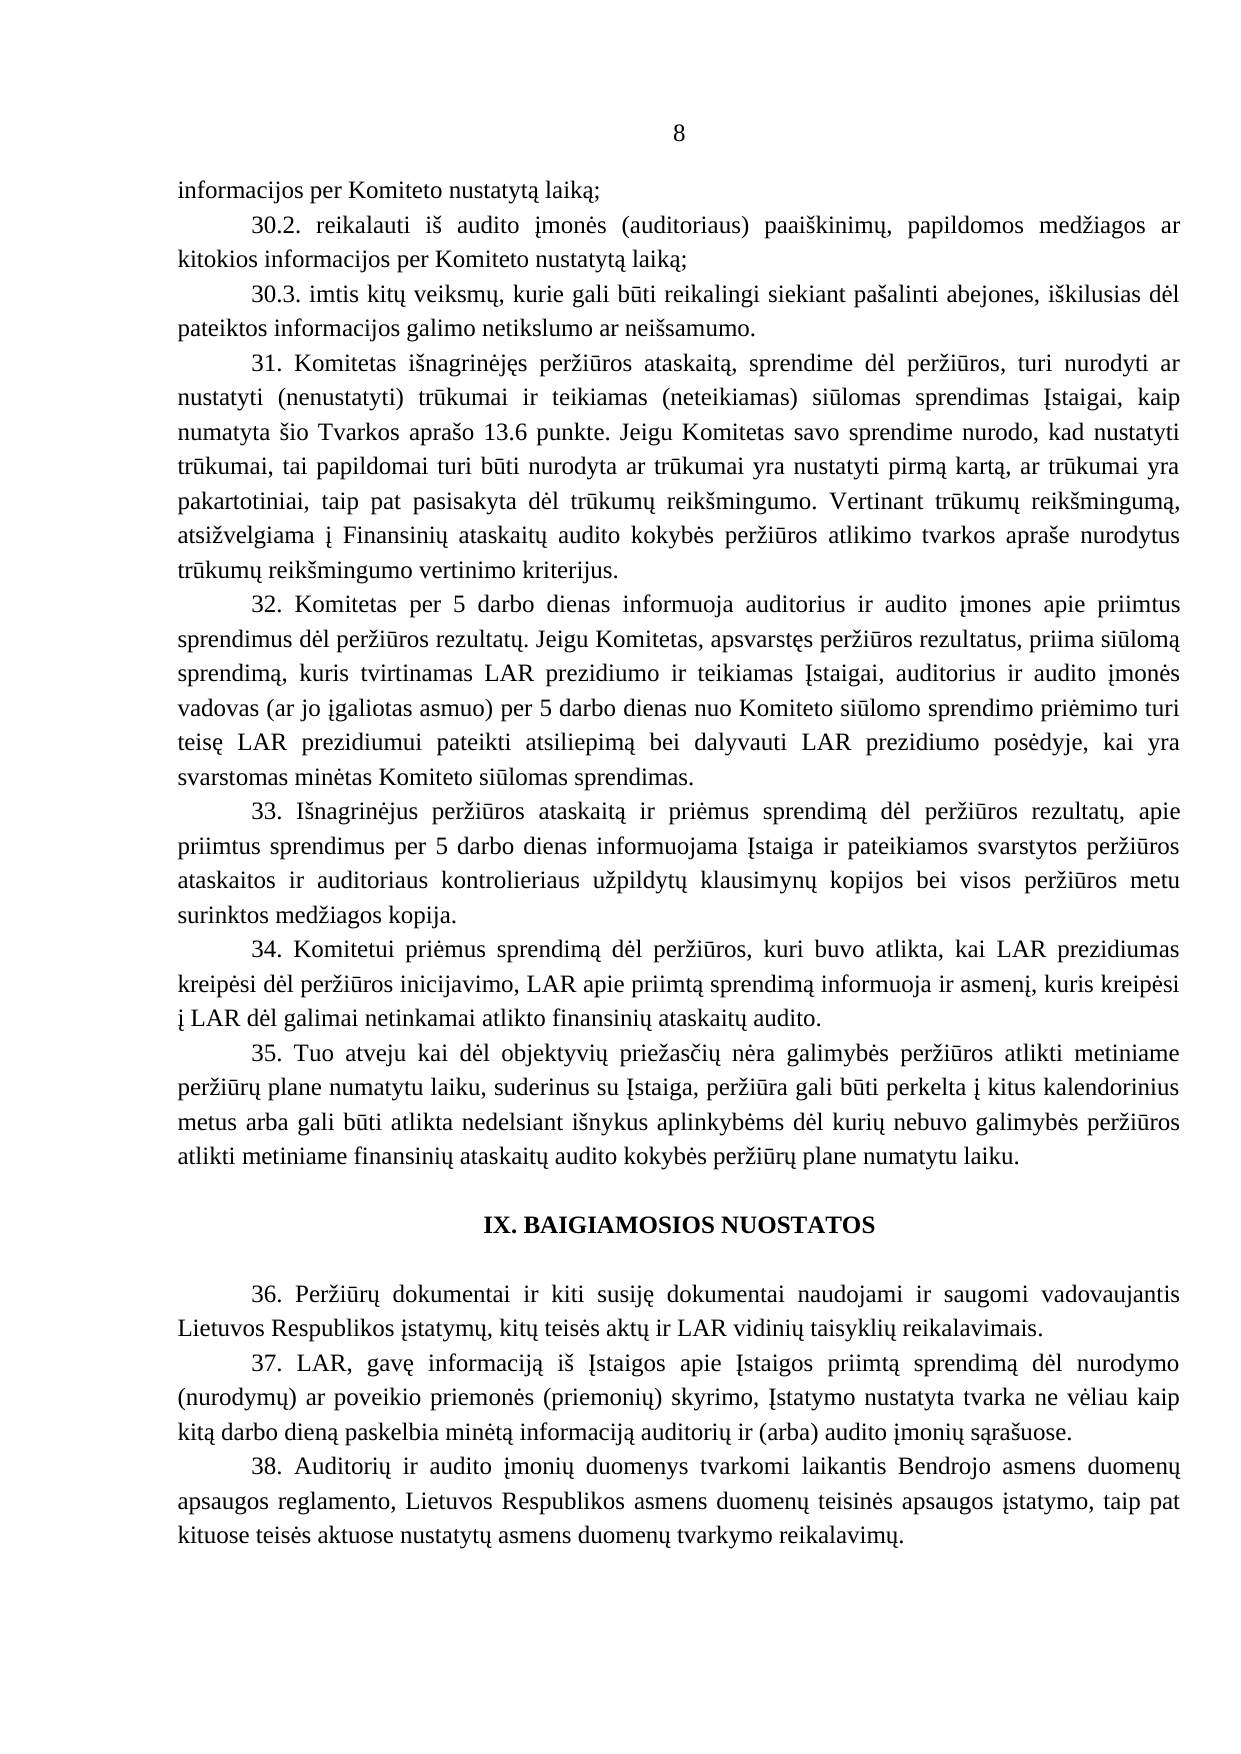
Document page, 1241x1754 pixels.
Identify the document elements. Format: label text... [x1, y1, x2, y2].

text informacijos per Komiteto nustatytą laiką; [177, 176, 1181, 204]
text 33. Išnagrinėjus peržiūros ataskaitą ir priėmus sprendimą dėl peržiūros rezultatų, apie priimtus sprendimus per 5 darbo dienas informuojama Įstaiga ir pateikiamos svarstytos peržiūros ataskaitos ir auditoriaus kontrolieriaus užpildytų klausimynų kopijos bei visos peržiūros metu surinktos medžiagos kopija. [177, 796, 1181, 928]
text 37. LAR, gavę informaciją iš Įstaigos apie Įstaigos priimtą sprendimą dėl nurodymo (nurodymų) ar poveikio priemonės (priemonių) skyrimo, Įstatymo nustatyta tvarka ne vėliau kaip kitą darbo dieną paskelbia minėtą informaciją auditorių ir (arba) audito įmonių sąrašuose. [177, 1348, 1181, 1446]
text 38. Auditorių ir audito įmonių duomenys tvarkomi laikantis Bendrojo asmens duomenų apsaugos reglamento, Lietuvos Respublikos asmens duomenų teisinės apsaugos įstatymo, taip pat kituose teisės aktuose nustatytų asmens duomenų tvarkymo reikalavimų. [177, 1451, 1181, 1549]
text IX. BAIGIAMOSIOS NUOSTATOS [177, 1210, 1181, 1239]
text 34. Komitetui priėmus sprendimą dėl peržiūros, kuri buvo atlikta, kai LAR prezidiumas kreipėsi dėl peržiūros inicijavimo, LAR apie priimtą sprendimą informuoja ir asmenį, kuris kreipėsi į LAR dėl galimai netinkamai atlikto finansinių ataskaitų audito. [177, 934, 1181, 1032]
text 31. Komitetas išnagrinėjęs peržiūros ataskaitą, sprendime dėl peržiūros, turi nurodyti ar nustatyti (nenustatyti) trūkumai ir teikiamas (neteikiamas) siūlomas sprendimas Įstaigai, kaip numatyta šio Tvarkos aprašo 13.6 punkte. Jeigu Komitetas savo sprendime nurodo, kad nustatyti trūkumai, tai papildomai turi būti nurodyta ar trūkumai yra nustatyti pirmą kartą, ar trūkumai yra pakartotiniai, taip pat pasisakyta dėl trūkumų reikšmingumo. Vertinant trūkumų reikšmingumą, atsižvelgiama į Finansinių ataskaitų audito kokybės peržiūros atlikimo tvarkos apraše nurodytus trūkumų reikšmingumo vertinimo kriterijus. [177, 348, 1181, 584]
text 30.3. imtis kitų veiksmų, kurie gali būti reikalingi siekiant pašalinti abejones, iškilusias dėl pateiktos informacijos galimo netikslumo ar neišsamumo. [177, 279, 1181, 342]
text 36. Peržiūrų dokumentai ir kiti susiję dokumentai naudojami ir saugomi vadovaujantis Lietuvos Respublikos įstatymų, kitų teisės aktų ir LAR vidinių taisyklių reikalavimais. [177, 1279, 1181, 1342]
text 32. Komitetas per 5 darbo dienas informuoja auditorius ir audito įmones apie priimtus sprendimus dėl peržiūros rezultatų. Jeigu Komitetas, apsvarstęs peržiūros rezultatus, priima siūlomą sprendimą, kuris tvirtinamas LAR prezidiumo ir teikiamas Įstaigai, auditorius ir audito įmonės vadovas (ar jo įgaliotas asmuo) per 5 darbo dienas nuo Komiteto siūlomo sprendimo priėmimo turi teisę LAR prezidiumui pateikti atsiliepimą bei dalyvauti LAR prezidiumo posėdyje, kai yra svarstomas minėtas Komiteto siūlomas sprendimas. [177, 589, 1181, 791]
text 30.2. reikalauti iš audito įmonės (auditoriaus) paaiškinimų, papildomos medžiagos ar kitokios informacijos per Komiteto nustatytą laiką; [177, 210, 1181, 273]
text 35. Tuo atveju kai dėl objektyvių priežasčių nėra galimybės peržiūros atlikti metiniame peržiūrų plane numatytu laiku, suderinus su Įstaiga, peržiūra gali būti perkelta į kitus kalendorinius metus arba gali būti atlikta nedelsiant išnykus aplinkybėms dėl kurių nebuvo galimybės peržiūros atlikti metiniame finansinių ataskaitų audito kokybės peržiūrų plane numatytu laiku. [177, 1038, 1181, 1170]
